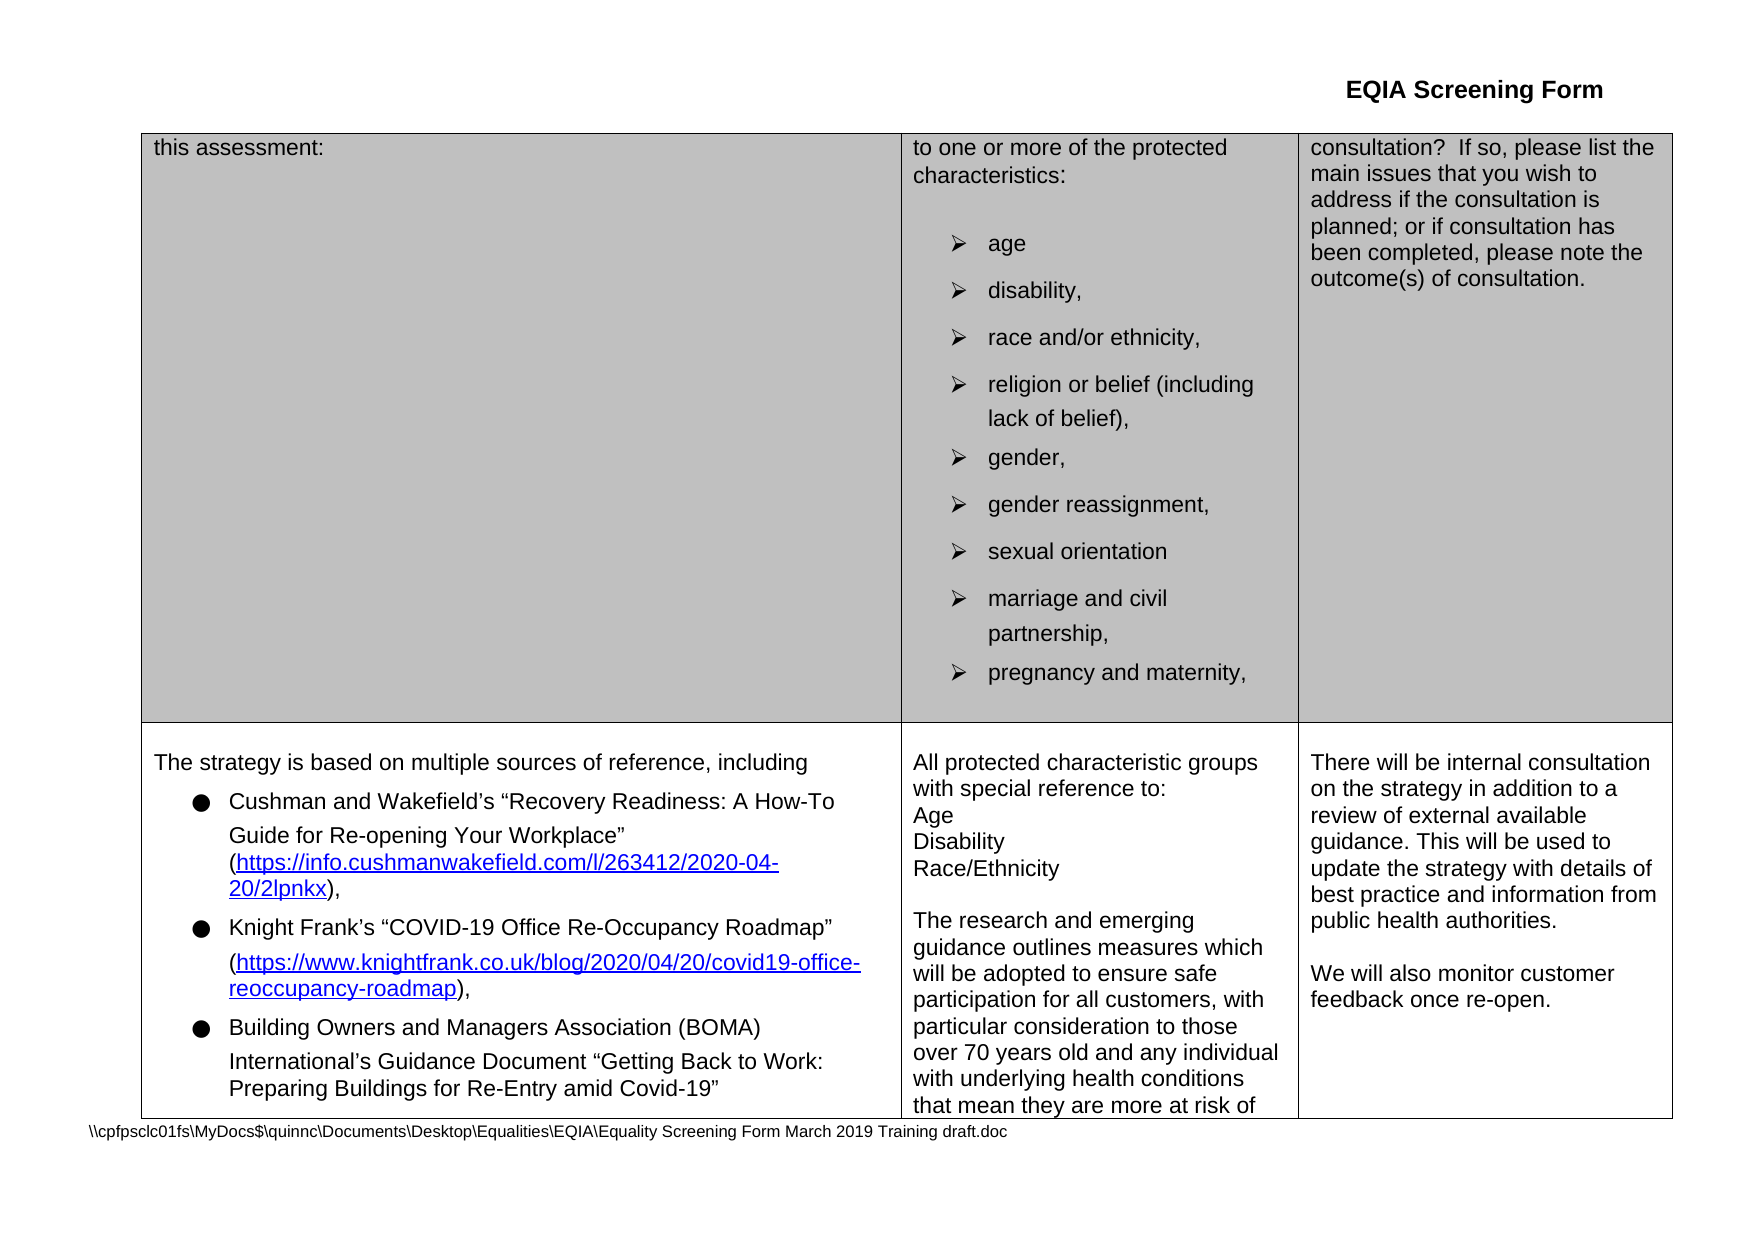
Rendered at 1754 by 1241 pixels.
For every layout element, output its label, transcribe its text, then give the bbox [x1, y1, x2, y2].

table_header consultation? If so, please list the main issues that you wish to address if the consultation is planned; or if consultation has been completed, please note the outcome(s) of consultation. [1299, 134, 1672, 722]
table_cell The strategy is based on multiple sources of reference, including Cushman and Wakefield’s “Recovery Readiness: A How-To Guide for Re-opening Your Workplace” (https://info.cushmanwakefield.com/l/263412/2020-04-20/2lpnkx), Knight Frank’s “COVID-19 Office Re-Occupancy Roadmap” (https://www.knightfrank.co.uk/blog/2020/04/20/covid19-office-reoccupancy-roadmap), Building Owners and Managers Association (BOMA) International’s Guidance Document “Getting Back to Work: Preparing Buildings for Re-Entry amid Covid-19” [142, 723, 901, 1118]
table_header to one or more of the protected characteristics: age disability, race and/or ethnicity, religion or belief (including lack of belief), gender, gender reassignment, sexual orientation marriage and civil partnership, pregnancy and maternity, [902, 134, 1298, 722]
table_header this assessment: [142, 134, 901, 722]
table_cell All protected characteristic groups with special reference to: Age Disability Race/Ethnicity The research and emerging guidance outlines measures which will be adopted to ensure safe participation for all customers, with particular consideration to those over 70 years old and any individual with underlying health conditions that mean they are more at risk of [902, 723, 1298, 1118]
table_cell There will be internal consultation on the strategy in addition to a review of external available guidance. This will be used to update the strategy with details of best practice and information from public health authorities. We will also monitor customer feedback once re-open. [1299, 723, 1672, 1118]
